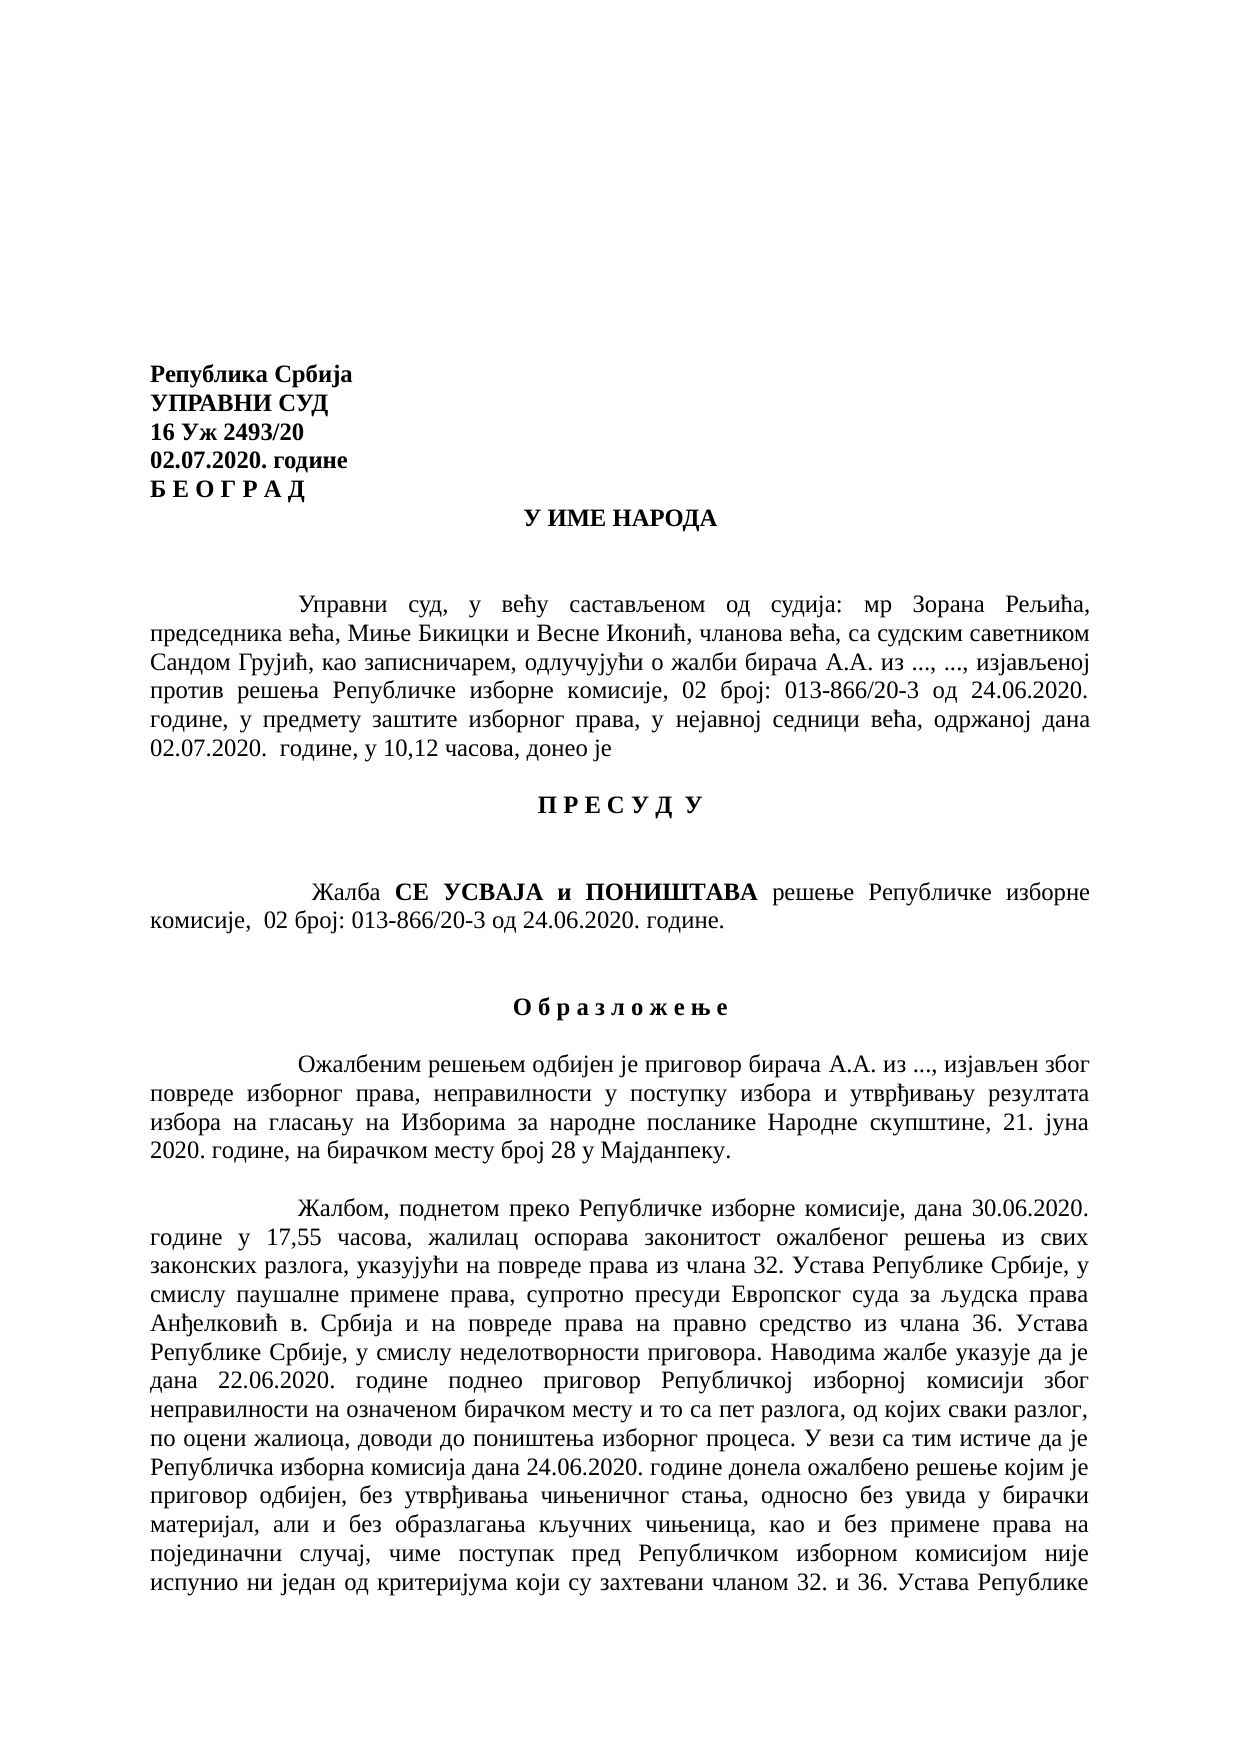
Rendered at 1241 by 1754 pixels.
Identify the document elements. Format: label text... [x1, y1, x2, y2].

text УПРАВНИ СУД [150, 388, 1090, 417]
text Жалбом, поднетом преко Републичке изборне комисије, дана 30.06.2020. године у 17,55 часова, жалилац оспорава законитост ожалбеног решења из свих законских разлога, указујући на повреде права из члана 32. Устава Републике Србије, у смислу паушалне примене права, супротно пресуди Европског суда за људска права Анђелковић в. Србија и на повреде права на правно средство из члана 36. Устава Републике Србије, у смислу неделотворности приговора. Наводима жалбе указује да је дана 22.06.2020. године поднео приговор Републичкоj изборној комисији због неправилности на означеном бирачком месту и то са пет разлога, од којих сваки разлог, по оцени жалиоца, доводи до поништења изборног процеса. У вези са тим истиче да је Републичка изборна комисија дана 24.06.2020. године донела ожалбено решење којим је приговор одбијен, без утврђивања чињеничног стања, односно без увида у бирачки материјал, али и без образлагања кључних чињеница, као и без примене права на појединачни случај, чиме поступак пред Републичком изборном комисијом није испунио ни један од критеријума који су захтевани чланом 32. и 36. Устава Републике [150, 1193, 1090, 1595]
text У ИМЕ НАРОДА [150, 503, 1090, 532]
text Управни суд, у већу састављеном од судија: мр Зорана Рељића, председника већа, Миње Бикицки и Весне Иконић, чланова већа, са судским саветником Сандом Грујић, као записничарем, одлучујући о жалби бирача А.А. из ..., ..., изјављеној против решења Републичке изборне комисије, 02 број: 013-866/20-3 од 24.06.2020. године, у предмету заштите изборног права, у нејавној седници већа, одржаној дана 02.07.2020. године, у 10,12 часова, донео је [150, 589, 1090, 762]
text Б Е О Г Р А Д [150, 474, 1090, 503]
text 16 Уж 2493/20 [150, 417, 1090, 445]
text 02.07.2020. године [150, 445, 1090, 474]
text П Р Е С У Д У [150, 790, 1090, 819]
text Република Србија [150, 148, 1090, 388]
text Ожалбеним решењем одбијен је приговор бирача А.А. из ..., изјављен због повреде изборног права, неправилности у поступку избора и утврђивању резултата избора на гласању на Изборима за народне посланике Народне скупштине, 21. јуна 2020. године, на бирачком месту број 28 у Мајданпеку. [150, 1049, 1090, 1164]
text Жалба СЕ УСВАЈА и ПОНИШТАВА решење Републичке изборне комисије, 02 број: 013-866/20-3 од 24.06.2020. године. [150, 877, 1090, 934]
text О б р а з л о ж е њ е [150, 992, 1090, 1020]
